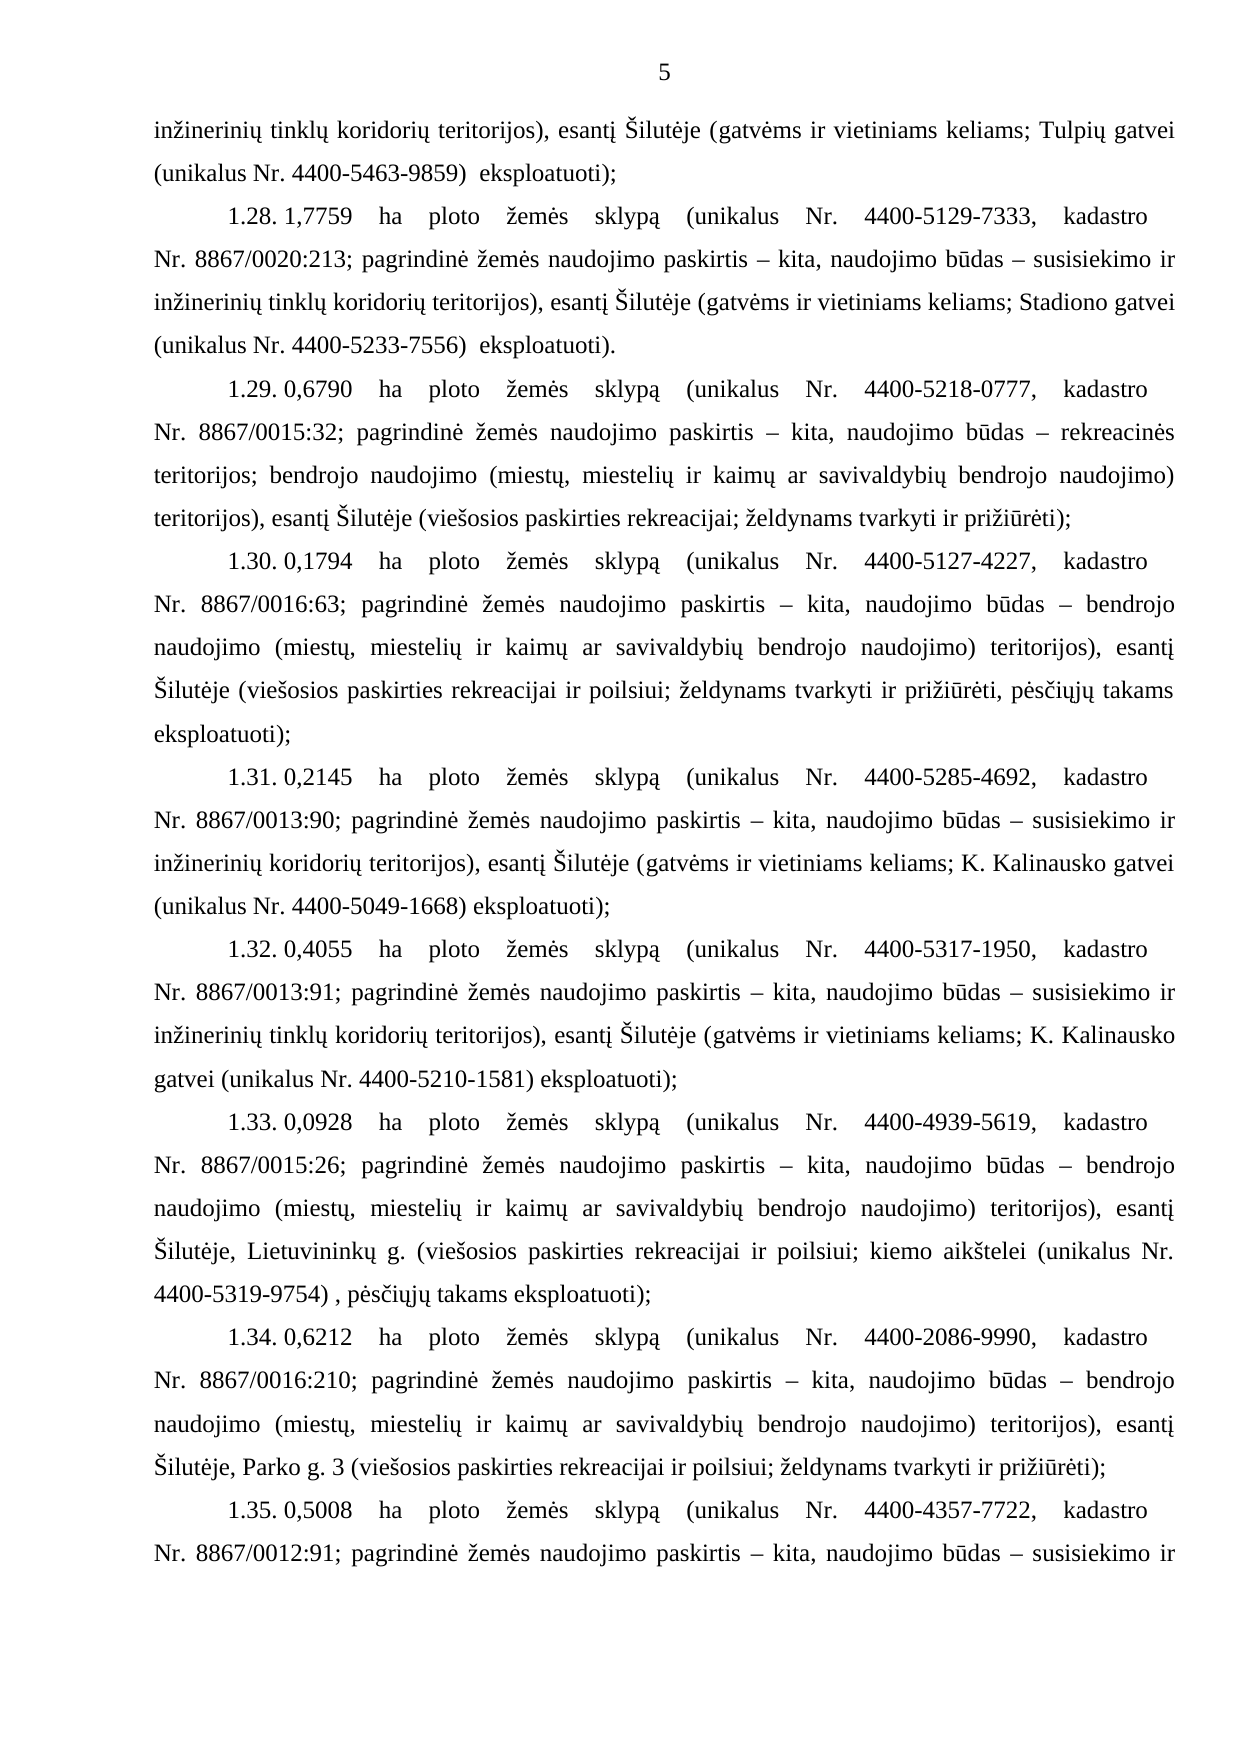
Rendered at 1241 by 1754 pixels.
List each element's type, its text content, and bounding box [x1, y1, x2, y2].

text 1.33. 0,0928 ha ploto žemės sklypą (unikalus Nr. 4400-4939-5619, kadastro Nr. 8867/0015:26; pagrindinė žemės naudojimo paskirtis – kita, naudojimo būdas – bendrojo naudojimo (miestų, miestelių ir kaimų ar savivaldybių bendrojo naudojimo) teritorijos), esantį Šilutėje, Lietuvininkų g. (viešosios paskirties rekreacijai ir poilsiui; kiemo aikštelei (unikalus Nr. 4400-5319-9754) , pėsčiųjų takams eksploatuoti); [153, 1107, 1175, 1308]
text 1.32. 0,4055 ha ploto žemės sklypą (unikalus Nr. 4400-5317-1950, kadastro Nr. 8867/0013:91; pagrindinė žemės naudojimo paskirtis – kita, naudojimo būdas – susisiekimo ir inžinerinių tinklų koridorių teritorijos), esantį Šilutėje (gatvėms ir vietiniams keliams; K. Kalinausko gatvei (unikalus Nr. 4400-5210-1581) eksploatuoti); [153, 934, 1175, 1092]
text 1.29. 0,6790 ha ploto žemės sklypą (unikalus Nr. 4400-5218-0777, kadastro Nr. 8867/0015:32; pagrindinė žemės naudojimo paskirtis – kita, naudojimo būdas – rekreacinės teritorijos; bendrojo naudojimo (miestų, miestelių ir kaimų ar savivaldybių bendrojo naudojimo) teritorijos), esantį Šilutėje (viešosios paskirties rekreacijai; želdynams tvarkyti ir prižiūrėti); [153, 374, 1175, 532]
text inžinerinių tinklų koridorių teritorijos), esantį Šilutėje (gatvėms ir vietiniams keliams; Tulpių gatvei (unikalus Nr. 4400-5463-9859) eksploatuoti); [153, 115, 1175, 187]
text 1.35. 0,5008 ha ploto žemės sklypą (unikalus Nr. 4400-4357-7722, kadastro Nr. 8867/0012:91; pagrindinė žemės naudojimo paskirtis – kita, naudojimo būdas – susisiekimo ir [153, 1495, 1175, 1567]
text 1.34. 0,6212 ha ploto žemės sklypą (unikalus Nr. 4400-2086-9990, kadastro Nr. 8867/0016:210; pagrindinė žemės naudojimo paskirtis – kita, naudojimo būdas – bendrojo naudojimo (miestų, miestelių ir kaimų ar savivaldybių bendrojo naudojimo) teritorijos), esantį Šilutėje, Parko g. 3 (viešosios paskirties rekreacijai ir poilsiui; želdynams tvarkyti ir prižiūrėti); [153, 1322, 1175, 1481]
text 1.31. 0,2145 ha ploto žemės sklypą (unikalus Nr. 4400-5285-4692, kadastro Nr. 8867/0013:90; pagrindinė žemės naudojimo paskirtis – kita, naudojimo būdas – susisiekimo ir inžinerinių koridorių teritorijos), esantį Šilutėje (gatvėms ir vietiniams keliams; K. Kalinausko gatvei (unikalus Nr. 4400-5049-1668) eksploatuoti); [153, 762, 1175, 920]
text 1.28. 1,7759 ha ploto žemės sklypą (unikalus Nr. 4400-5129-7333, kadastro Nr. 8867/0020:213; pagrindinė žemės naudojimo paskirtis – kita, naudojimo būdas – susisiekimo ir inžinerinių tinklų koridorių teritorijos), esantį Šilutėje (gatvėms ir vietiniams keliams; Stadiono gatvei (unikalus Nr. 4400-5233-7556) eksploatuoti). [153, 201, 1175, 359]
text 1.30. 0,1794 ha ploto žemės sklypą (unikalus Nr. 4400-5127-4227, kadastro Nr. 8867/0016:63; pagrindinė žemės naudojimo paskirtis – kita, naudojimo būdas – bendrojo naudojimo (miestų, miestelių ir kaimų ar savivaldybių bendrojo naudojimo) teritorijos), esantį Šilutėje (viešosios paskirties rekreacijai ir poilsiui; želdynams tvarkyti ir prižiūrėti, pėsčiųjų takams eksploatuoti); [153, 546, 1175, 747]
